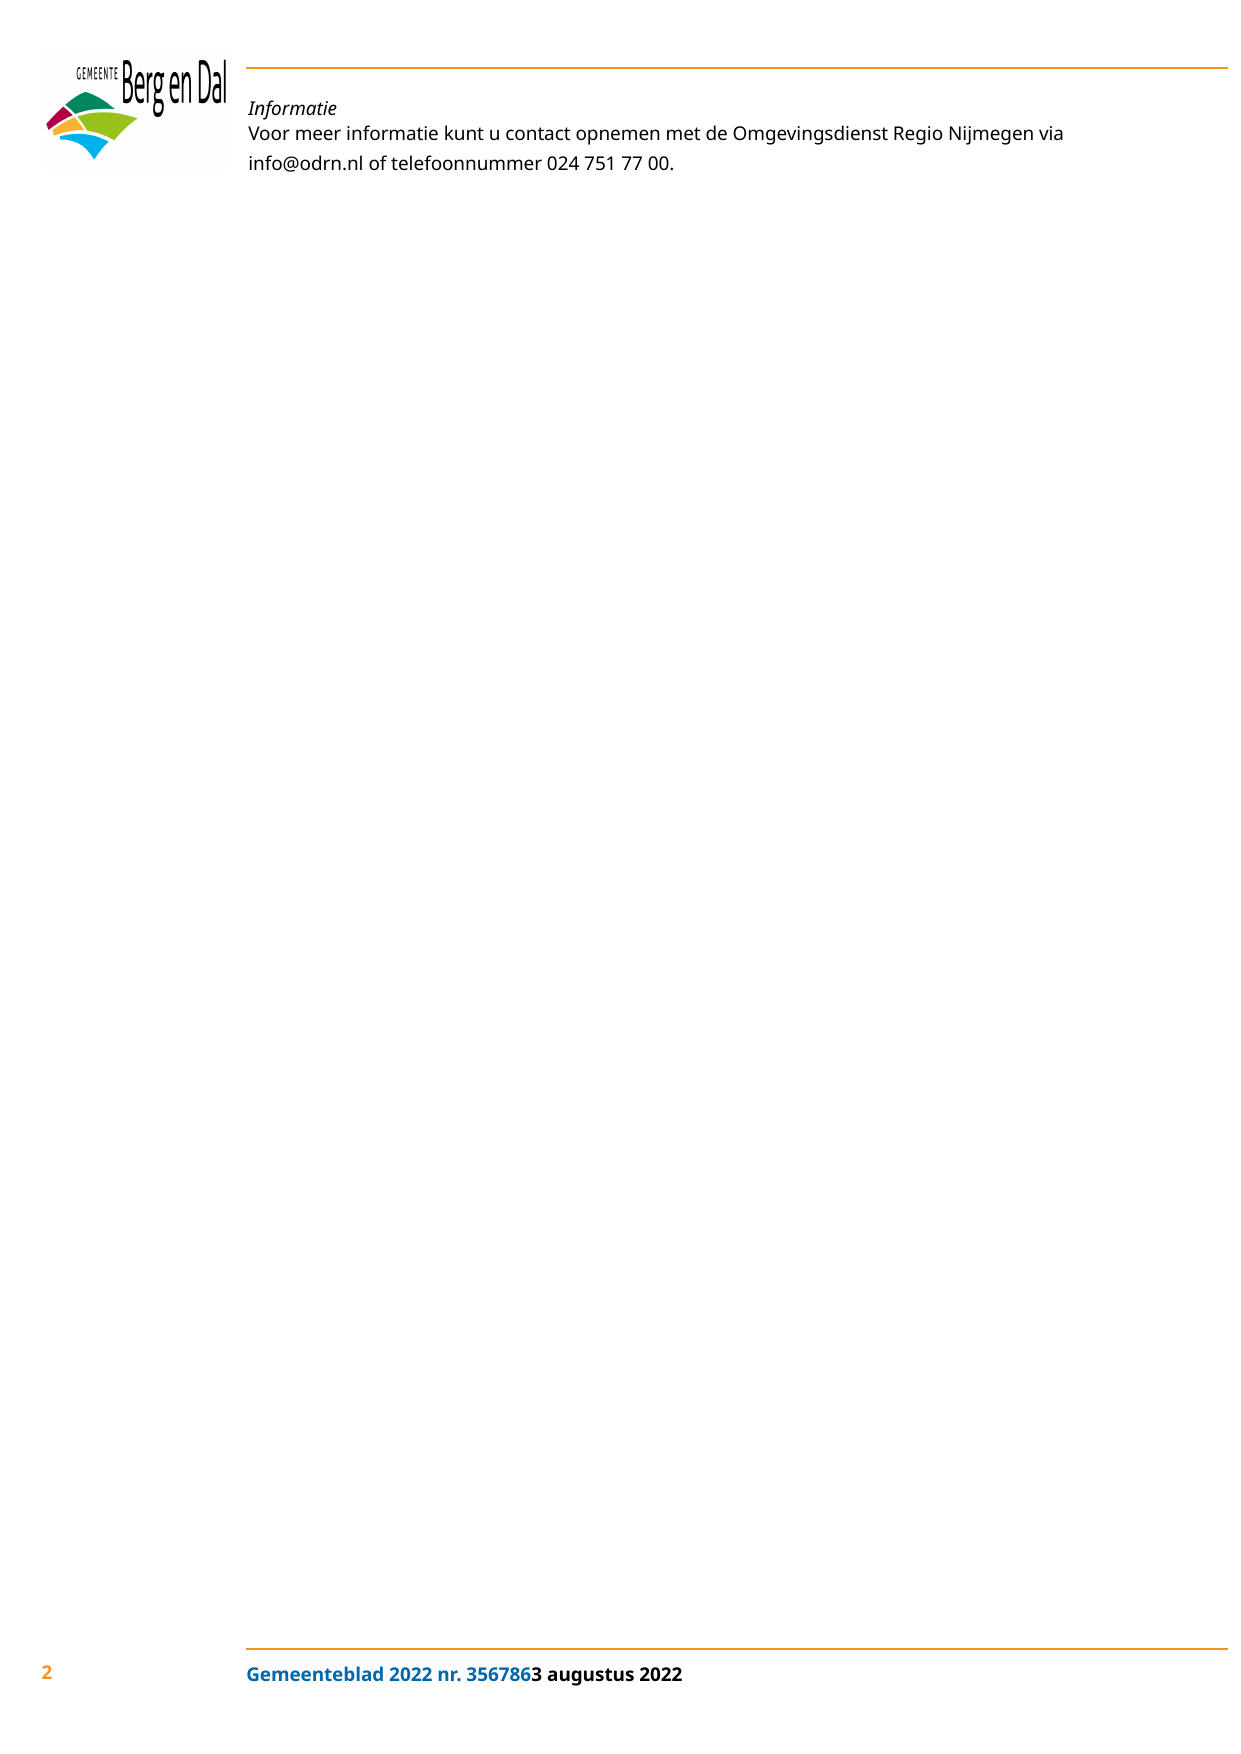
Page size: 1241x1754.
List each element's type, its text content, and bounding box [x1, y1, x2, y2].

text Voor meer informatie kunt u contact opnemen met de Omgevingsdienst Regio Nijmegen via info@odrn.nl of telefoonnummer 024 751 77 00. [248, 121, 1152, 176]
text Informatie [248, 95, 1152, 121]
picture [41, 47, 231, 172]
